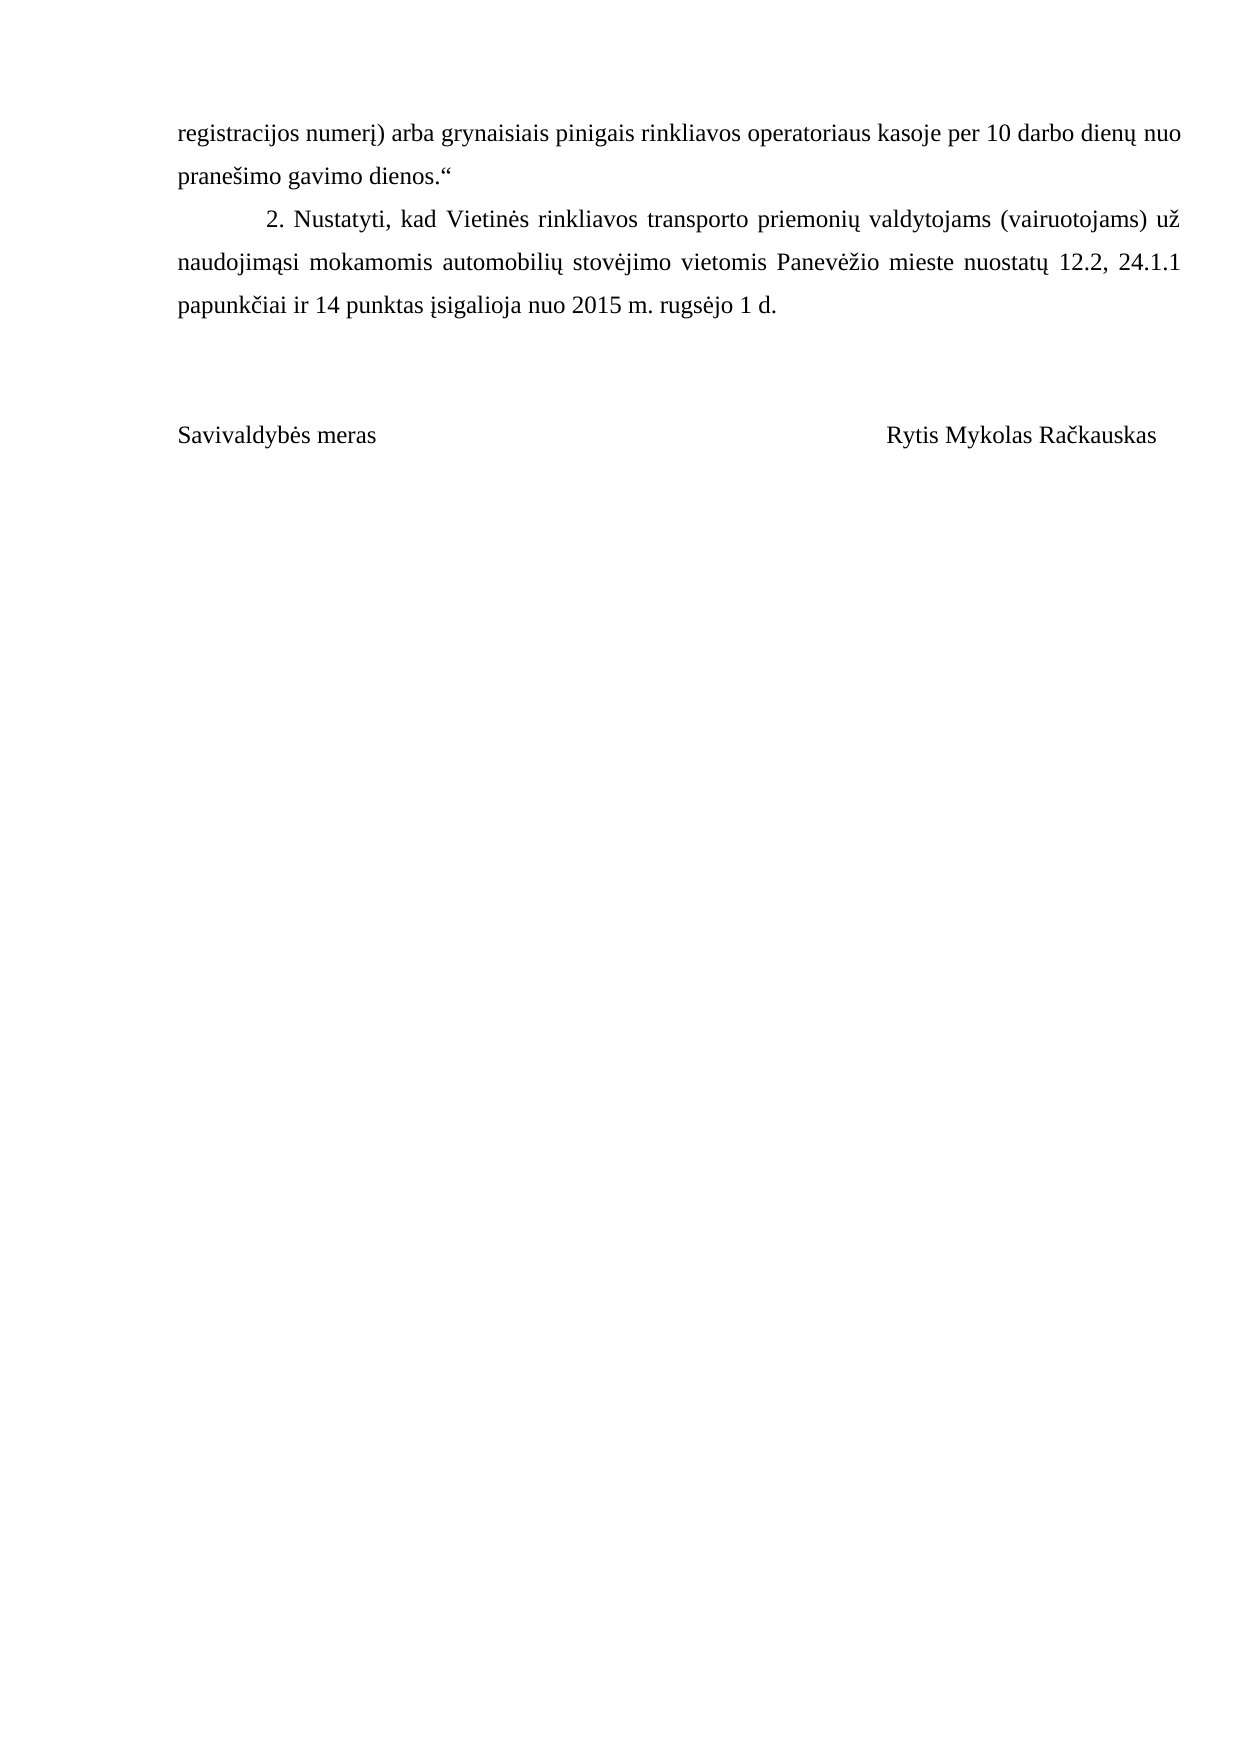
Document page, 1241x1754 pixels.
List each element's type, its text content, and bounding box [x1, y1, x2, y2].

text Savivaldybės meras Rytis Mykolas Račkauskas [177, 420, 1181, 449]
text 2. Nustatyti, kad Vietinės rinkliavos transporto priemonių valdytojams (vairuotojams) už naudojimąsi mokamomis automobilių stovėjimo vietomis Panevėžio mieste nuostatų 12.2, 24.1.1 papunkčiai ir 14 punktas įsigalioja nuo 2015 m. rugsėjo 1 d. [177, 204, 1181, 319]
text registracijos numerį) arba grynaisiais pinigais rinkliavos operatoriaus kasoje per 10 darbo dienų nuo pranešimo gavimo dienos.“ [177, 118, 1181, 190]
